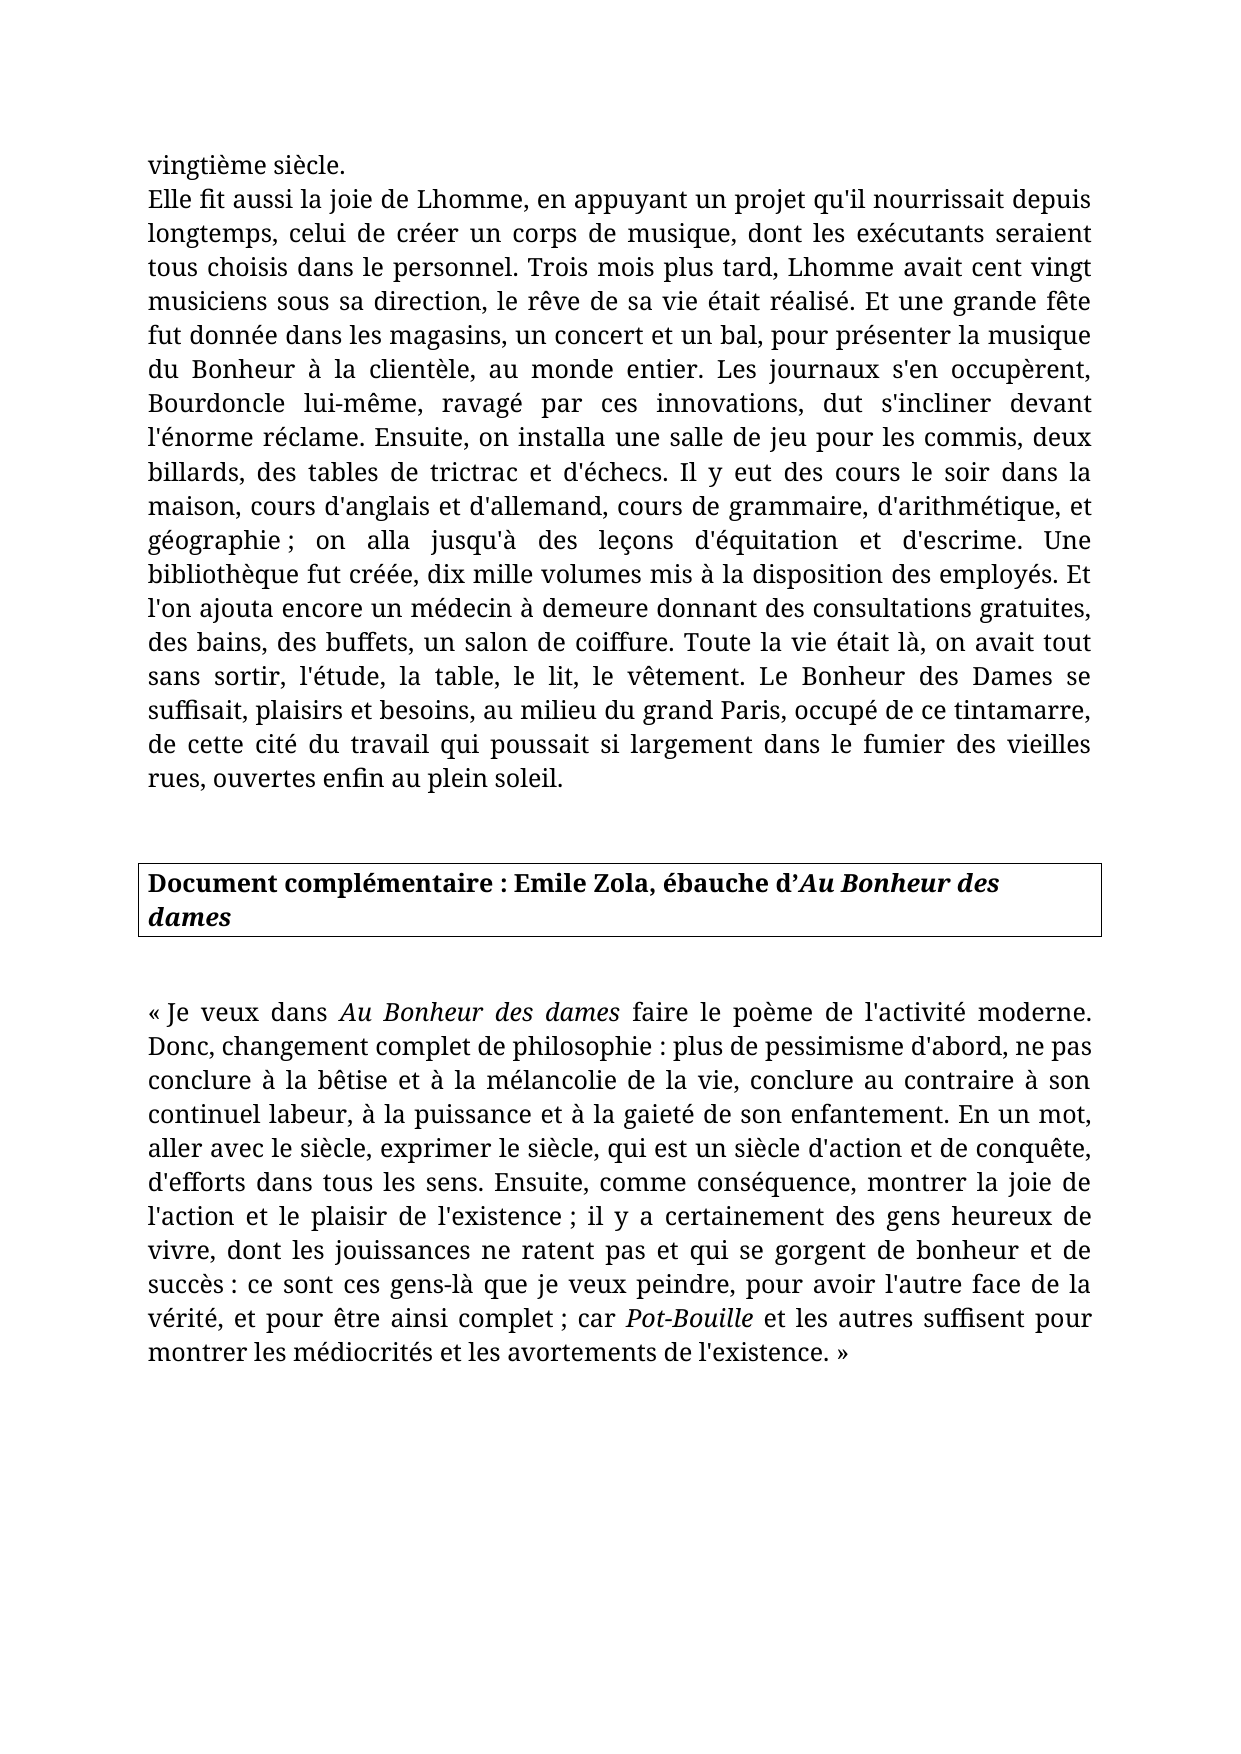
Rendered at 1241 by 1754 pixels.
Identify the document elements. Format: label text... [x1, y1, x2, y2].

text vingtième siècle. [148, 148, 1093, 182]
text Elle fit aussi la joie de Lhomme, en appuyant un projet qu'il nourrissait depuis longtemps, celui de créer un corps de musique, dont les exécutants seraient tous choisis dans le personnel. Trois mois plus tard, Lhomme avait cent vingt musiciens sous sa direction, le rêve de sa vie était réalisé. Et une grande fête fut donnée dans les magasins, un concert et un bal, pour présenter la musique du Bonheur à la clientèle, au monde entier. Les journaux s'en occupèrent, Bourdoncle lui-même, ravagé par ces innovations, dut s'incliner devant l'énorme réclame. Ensuite, on installa une salle de jeu pour les commis, deux billards, des tables de trictrac et d'échecs. Il y eut des cours le soir dans la maison, cours d'anglais et d'allemand, cours de grammaire, d'arithmétique, et géographie ; on alla jusqu'à des leçons d'équitation et d'escrime. Une bibliothèque fut créée, dix mille volumes mis à la disposition des employés. Et l'on ajouta encore un médecin à demeure donnant des consultations gratuites, des bains, des buffets, un salon de coiffure. Toute la vie était là, on avait tout sans sortir, l'étude, la table, le lit, le vêtement. Le Bonheur des Dames se suffisait, plaisirs et besoins, au milieu du grand Paris, occupé de ce tintamarre, de cette cité du travail qui poussait si largement dans le fumier des vieilles rues, ouvertes enfin au plein soleil. [148, 182, 1093, 795]
text Document complémentaire : Emile Zola, ébauche d’Au Bonheur des dames [139, 864, 1101, 936]
text « Je veux dans Au Bonheur des dames faire le poème de l'activité moderne. Donc, changement complet de philosophie : plus de pessimisme d'abord, ne pas conclure à la bêtise et à la mélancolie de la vie, conclure au contraire à son continuel labeur, à la puissance et à la gaieté de son enfantement. En un mot, aller avec le siècle, exprimer le siècle, qui est un siècle d'action et de conquête, d'efforts dans tous les sens. Ensuite, comme conséquence, montrer la joie de l'action et le plaisir de l'existence ; il y a certainement des gens heureux de vivre, dont les jouissances ne ratent pas et qui se gorgent de bonheur et de succès : ce sont ces gens-là que je veux peindre, pour avoir l'autre face de la vérité, et pour être ainsi complet ; car Pot-Bouille et les autres suffisent pour montrer les médiocrités et les avortements de l'existence. » [148, 994, 1093, 1369]
